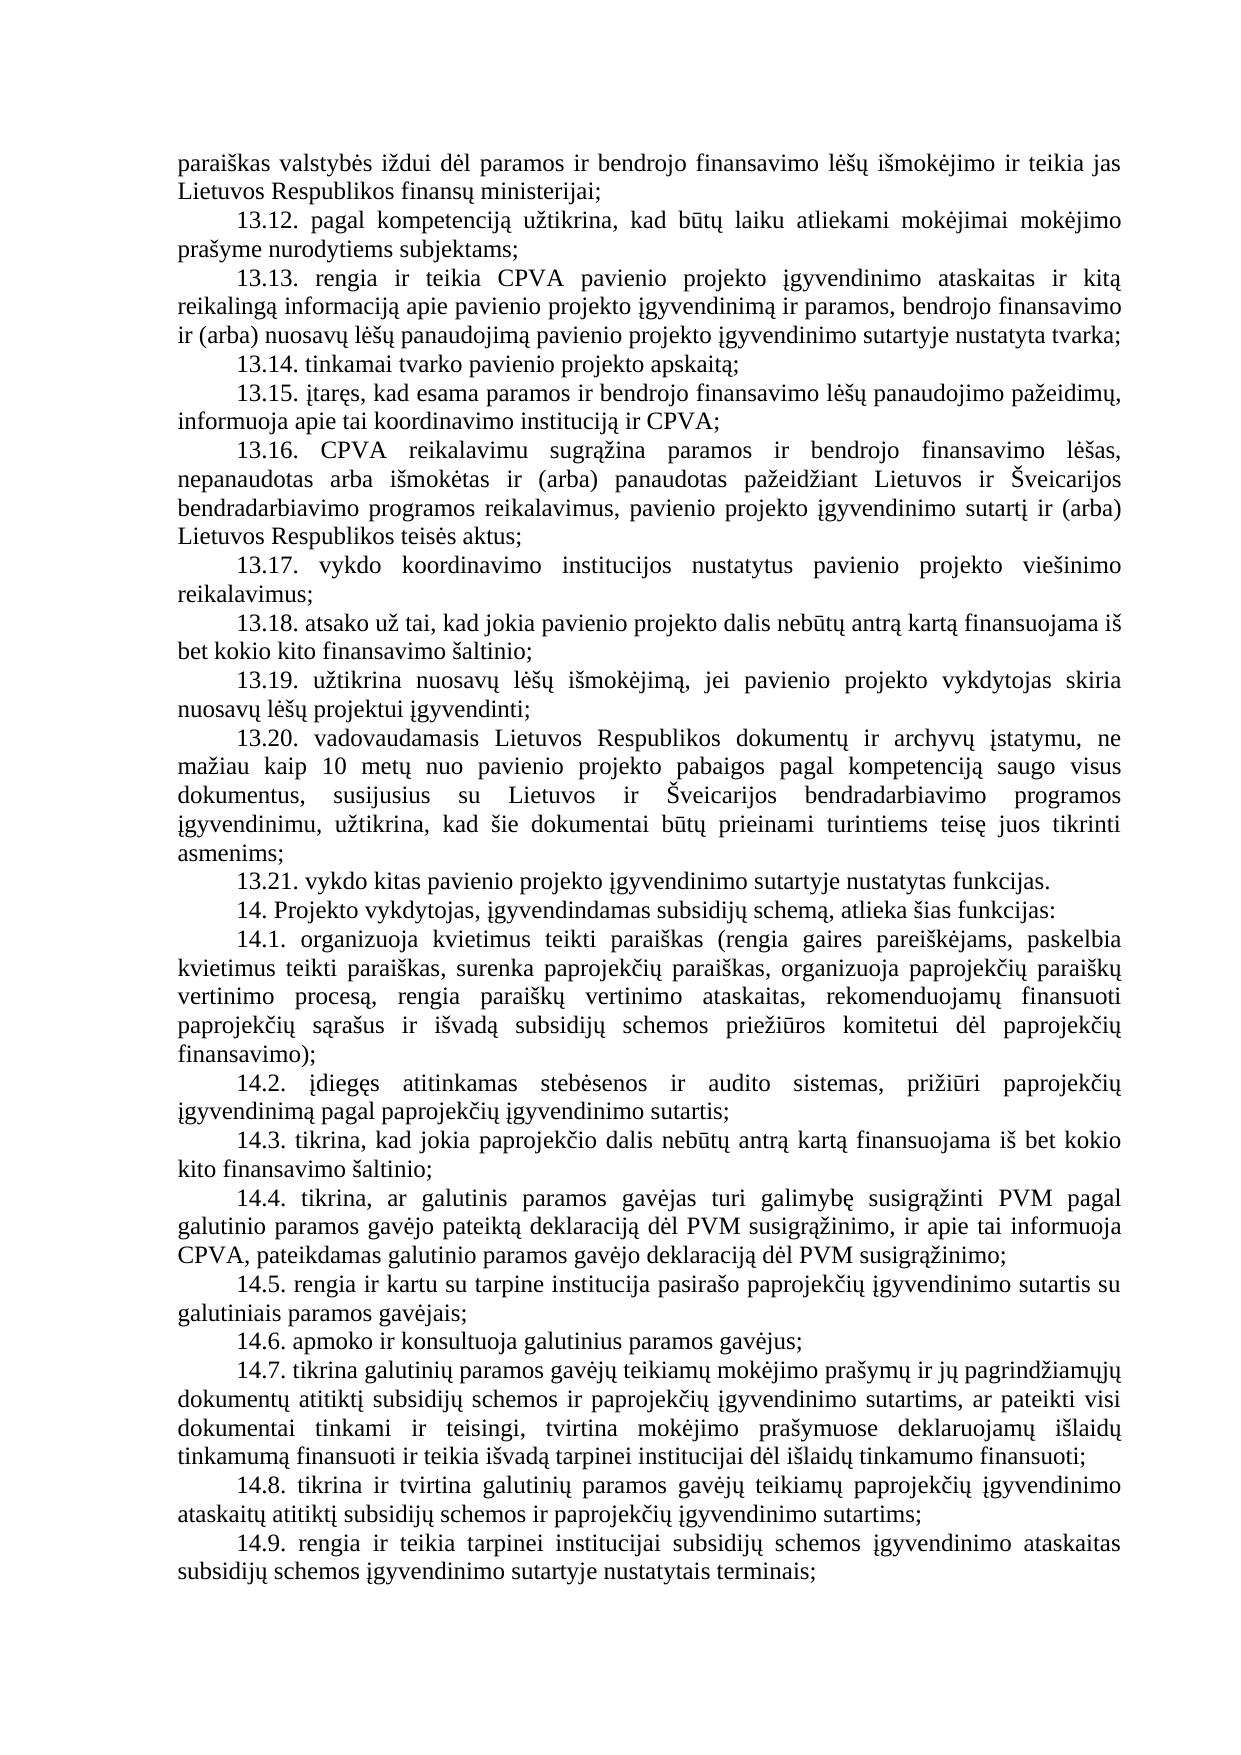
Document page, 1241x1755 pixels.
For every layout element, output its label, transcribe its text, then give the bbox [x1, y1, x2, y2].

text 14.1. organizuoja kvietimus teikti paraiškas (rengia gaires pareiškėjams, paskelbia kvietimus teikti paraiškas, surenka paprojekčių paraiškas, organizuoja paprojekčių paraiškų vertinimo procesą, rengia paraiškų vertinimo ataskaitas, rekomenduojamų finansuoti paprojekčių sąrašus ir išvadą subsidijų schemos priežiūros komitetui dėl paprojekčių finansavimo); [177, 924, 1122, 1068]
text 13.16. CPVA reikalavimu sugrąžina paramos ir bendrojo finansavimo lėšas, nepanaudotas arba išmokėtas ir (arba) panaudotas pažeidžiant Lietuvos ir Šveicarijos bendradarbiavimo programos reikalavimus, pavienio projekto įgyvendinimo sutartį ir (arba) Lietuvos Respublikos teisės aktus; [177, 435, 1122, 550]
text 14.4. tikrina, ar galutinis paramos gavėjas turi galimybę susigrąžinti PVM pagal galutinio paramos gavėjo pateiktą deklaraciją dėl PVM susigrąžinimo, ir apie tai informuoja CPVA, pateikdamas galutinio paramos gavėjo deklaraciją dėl PVM susigrąžinimo; [177, 1183, 1122, 1269]
text 13.21. vykdo kitas pavienio projekto įgyvendinimo sutartyje nustatytas funkcijas. [177, 866, 1122, 895]
text 13.17. vykdo koordinavimo institucijos nustatytus pavienio projekto viešinimo reikalavimus; [177, 550, 1122, 608]
text 13.14. tinkamai tvarko pavienio projekto apskaitą; [177, 349, 1122, 378]
text 14. Projekto vykdytojas, įgyvendindamas subsidijų schemą, atlieka šias funkcijas: [177, 895, 1122, 924]
text 13.12. pagal kompetenciją užtikrina, kad būtų laiku atliekami mokėjimai mokėjimo prašyme nurodytiems subjektams; [177, 205, 1122, 263]
text 14.9. rengia ir teikia tarpinei institucijai subsidijų schemos įgyvendinimo ataskaitas subsidijų schemos įgyvendinimo sutartyje nustatytais terminais; [177, 1528, 1122, 1585]
text 13.20. vadovaudamasis Lietuvos Respublikos dokumentų ir archyvų įstatymu, ne mažiau kaip 10 metų nuo pavienio projekto pabaigos pagal kompetenciją saugo visus dokumentus, susijusius su Lietuvos ir Šveicarijos bendradarbiavimo programos įgyvendinimu, užtikrina, kad šie dokumentai būtų prieinami turintiems teisę juos tikrinti asmenims; [177, 723, 1122, 866]
text 14.7. tikrina galutinių paramos gavėjų teikiamų mokėjimo prašymų ir jų pagrindžiamųjų dokumentų atitiktį subsidijų schemos ir paprojekčių įgyvendinimo sutartims, ar pateikti visi dokumentai tinkami ir teisingi, tvirtina mokėjimo prašymuose deklaruojamų išlaidų tinkamumą finansuoti ir teikia išvadą tarpinei institucijai dėl išlaidų tinkamumo finansuoti; [177, 1355, 1122, 1470]
text 13.13. rengia ir teikia CPVA pavienio projekto įgyvendinimo ataskaitas ir kitą reikalingą informaciją apie pavienio projekto įgyvendinimą ir paramos, bendrojo finansavimo ir (arba) nuosavų lėšų panaudojimą pavienio projekto įgyvendinimo sutartyje nustatyta tvarka; [177, 263, 1122, 349]
text 14.6. apmoko ir konsultuoja galutinius paramos gavėjus; [177, 1326, 1122, 1355]
text 14.5. rengia ir kartu su tarpine institucija pasirašo paprojekčių įgyvendinimo sutartis su galutiniais paramos gavėjais; [177, 1269, 1122, 1326]
text 13.19. užtikrina nuosavų lėšų išmokėjimą, jei pavienio projekto vykdytojas skiria nuosavų lėšų projektui įgyvendinti; [177, 665, 1122, 723]
text paraiškas valstybės iždui dėl paramos ir bendrojo finansavimo lėšų išmokėjimo ir teikia jas Lietuvos Respublikos finansų ministerijai; [177, 148, 1122, 205]
text 13.18. atsako už tai, kad jokia pavienio projekto dalis nebūtų antrą kartą finansuojama iš bet kokio kito finansavimo šaltinio; [177, 608, 1122, 665]
text 14.8. tikrina ir tvirtina galutinių paramos gavėjų teikiamų paprojekčių įgyvendinimo ataskaitų atitiktį subsidijų schemos ir paprojekčių įgyvendinimo sutartims; [177, 1470, 1122, 1528]
text 13.15. įtaręs, kad esama paramos ir bendrojo finansavimo lėšų panaudojimo pažeidimų, informuoja apie tai koordinavimo instituciją ir CPVA; [177, 378, 1122, 435]
text 14.2. įdiegęs atitinkamas stebėsenos ir audito sistemas, prižiūri paprojekčių įgyvendinimą pagal paprojekčių įgyvendinimo sutartis; [177, 1068, 1122, 1125]
text 14.3. tikrina, kad jokia paprojekčio dalis nebūtų antrą kartą finansuojama iš bet kokio kito finansavimo šaltinio; [177, 1125, 1122, 1183]
